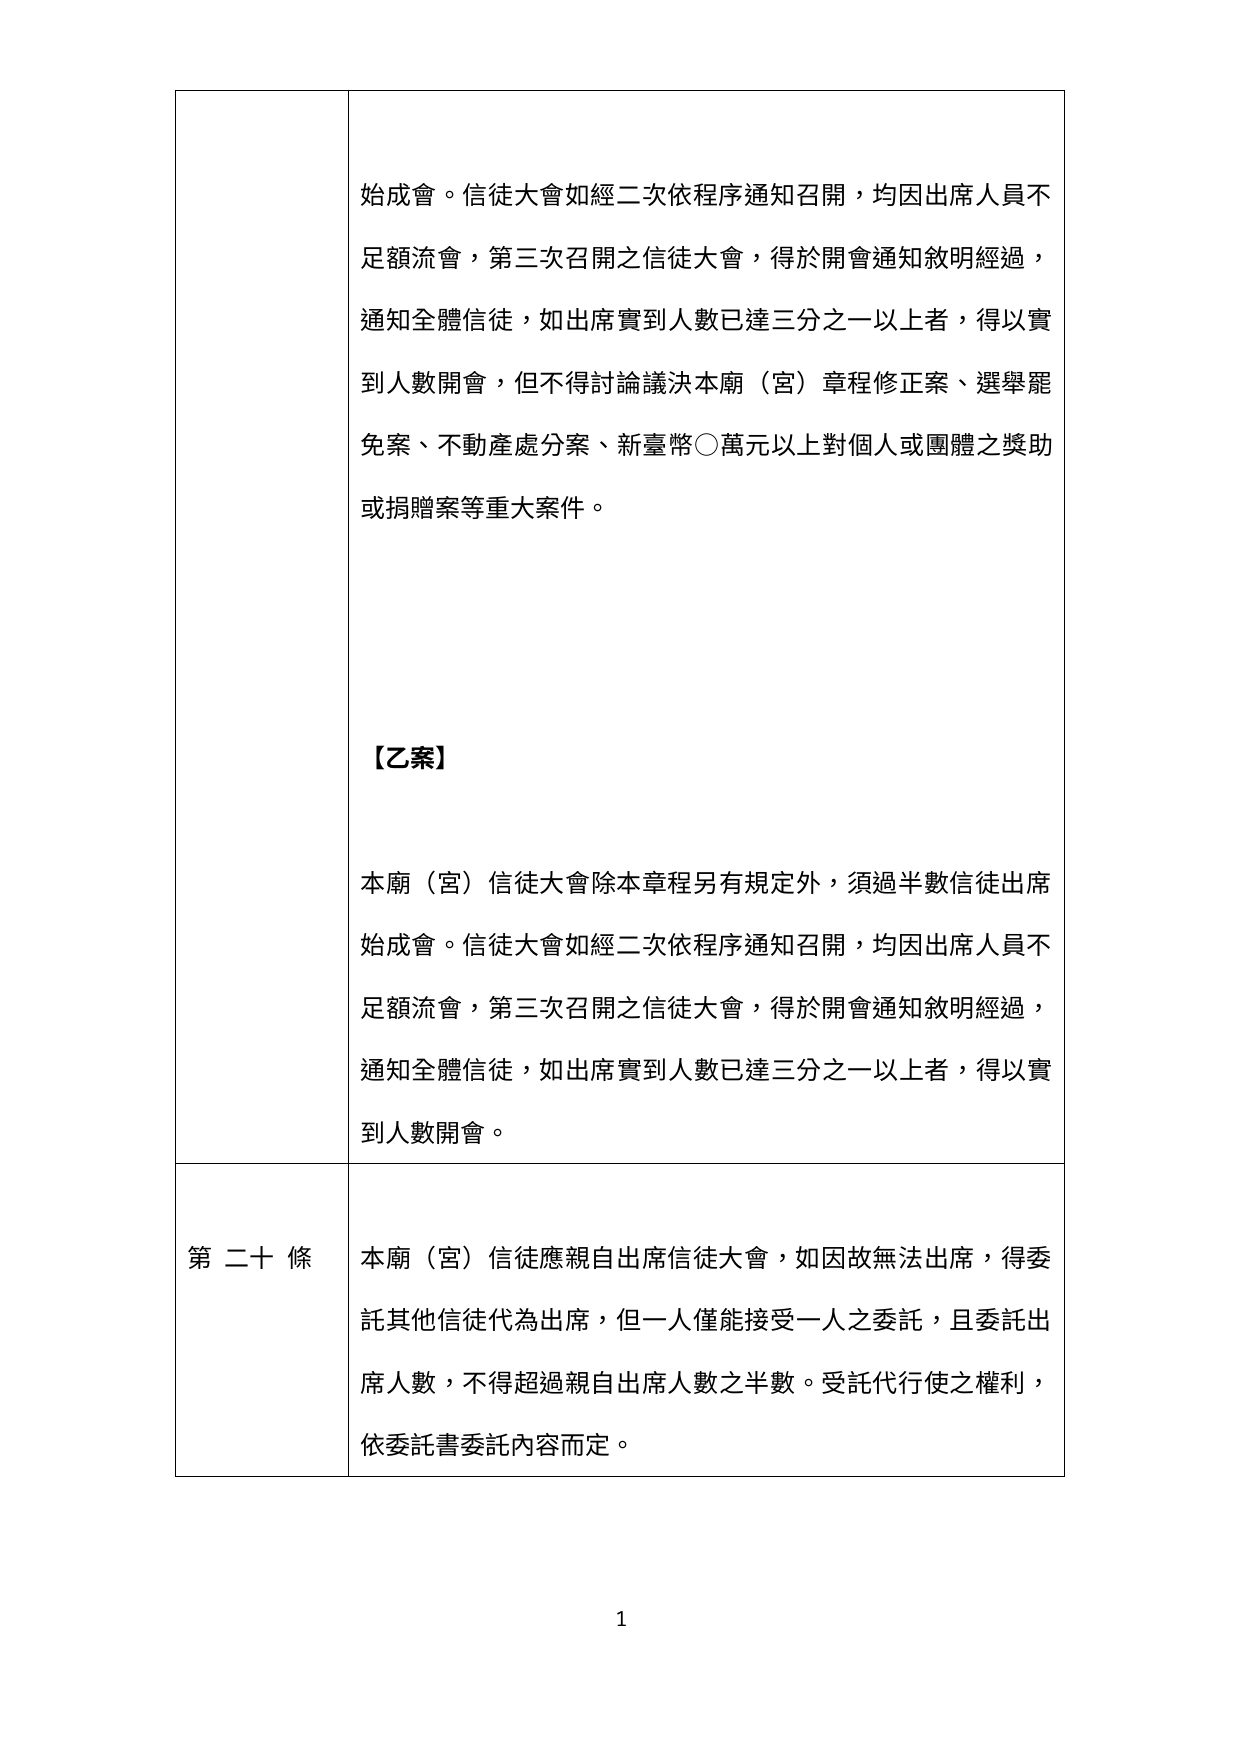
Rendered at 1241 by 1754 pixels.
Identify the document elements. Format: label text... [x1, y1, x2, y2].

table_cell 始成會。信徒大會如經二次依程序通知召開，均因出席人員不足額流會，第三次召開之信徒大會，得於開會通知敘明經過，通知全體信徒，如出席實到人數已達三分之一以上者，得以實到人數開會，但不得討論議決本廟（宮）章程修正案、選舉罷免案、不動產處分案、新臺幣○萬元以上對個人或團體之獎助或捐贈案等重大案件。 【乙案】 本廟（宮）信徒大會除本章程另有規定外，須過半數信徒出席始成會。信徒大會如經二次依程序通知召開，均因出席人員不足額流會，第三次召開之信徒大會，得於開會通知敘明經過，通知全體信徒，如出席實到人數已達三分之一以上者，得以實到人數開會。 [349, 91, 1064, 1163]
table_cell [176, 91, 348, 1163]
table_cell 本廟（宮）信徒應親自出席信徒大會，如因故無法出席，得委託其他信徒代為出席，但一人僅能接受一人之委託，且委託出席人數，不得超過親自出席人數之半數。受託代行使之權利，依委託書委託內容而定。 [349, 1164, 1064, 1476]
table_cell 第 二十 條 [176, 1164, 348, 1476]
